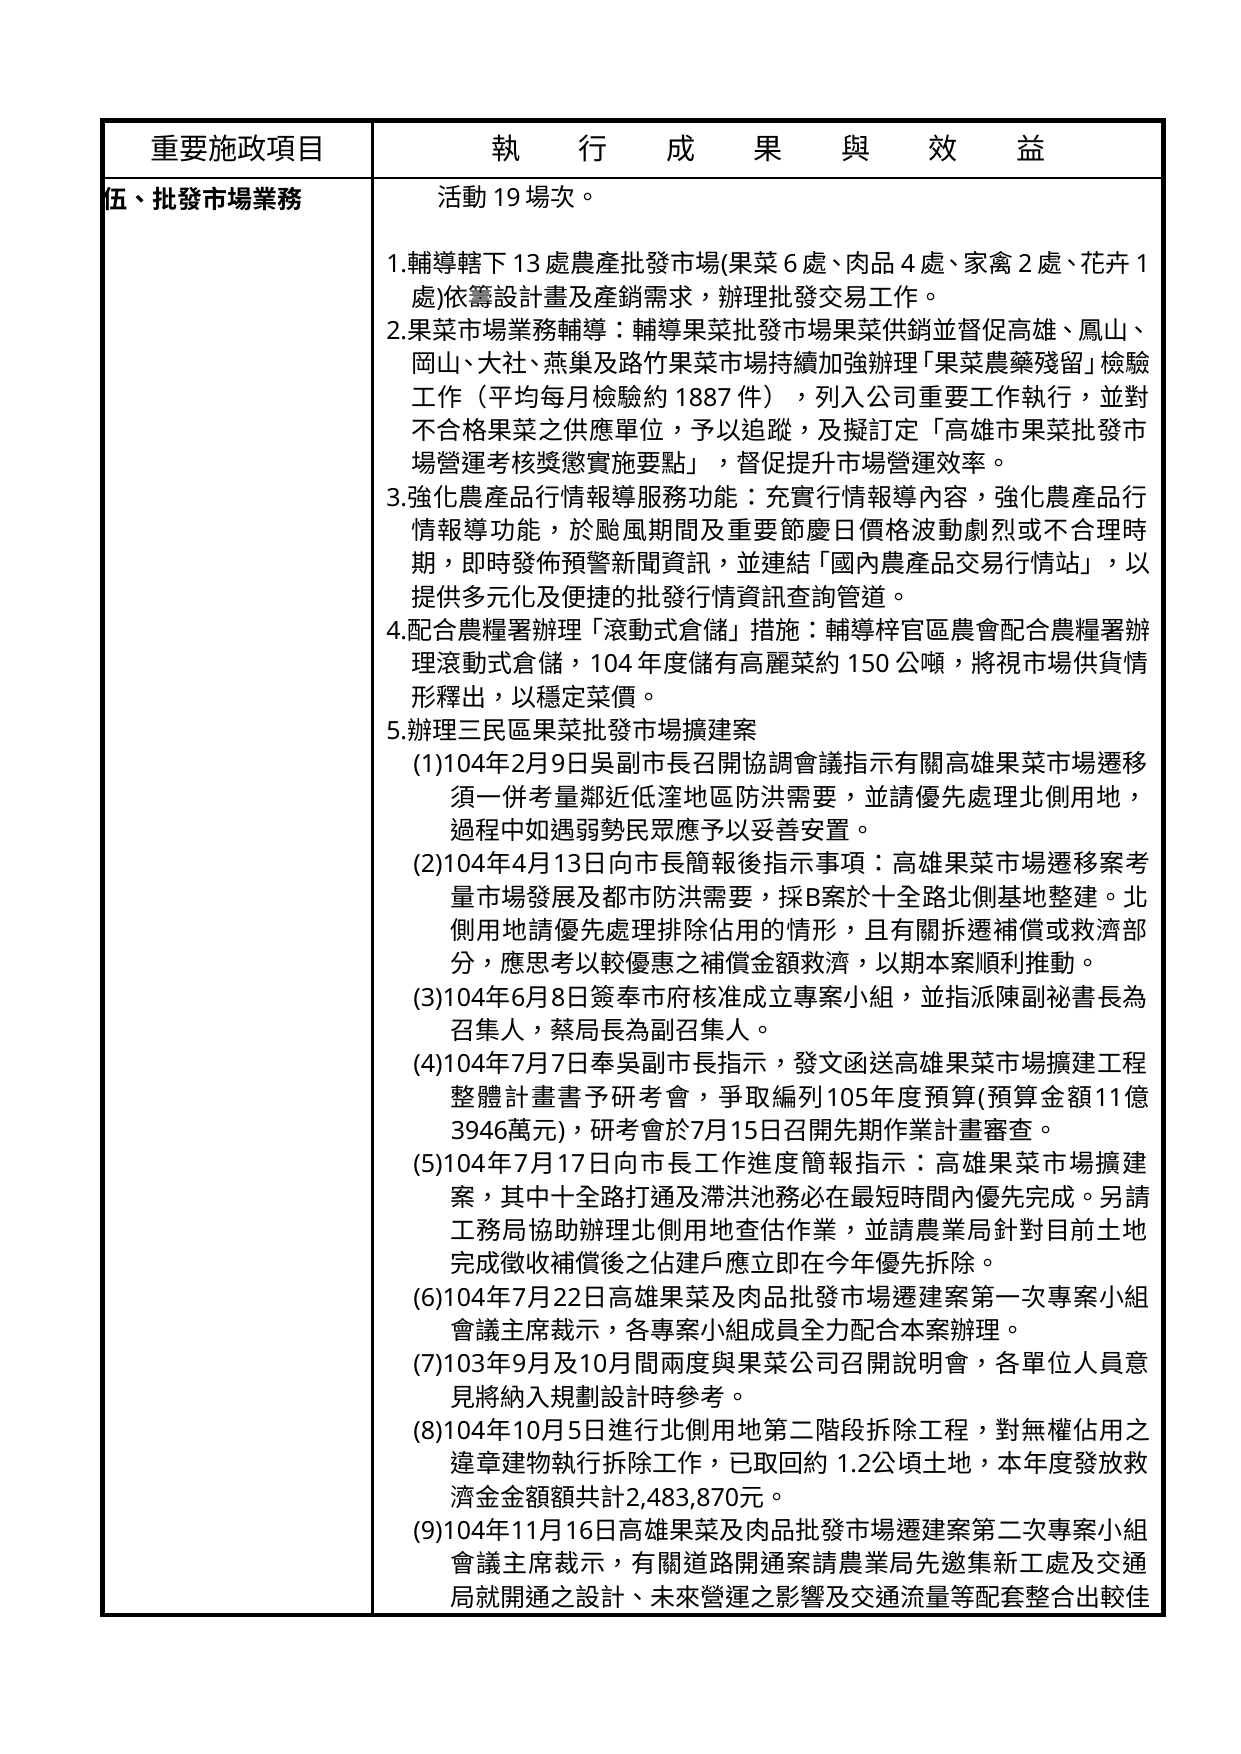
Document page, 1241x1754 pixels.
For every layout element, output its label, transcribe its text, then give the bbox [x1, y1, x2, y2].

table_cell 壹、農產行銷輔導 一、農產運銷 (一)輔導農民團體建立國產水果品牌，實施農產品共同運銷措施，提升運銷效率及市場競爭力。 (二)水果花卉產銷失衡調節業務 (三)農產加工研發建立品牌 (四)建立品牌辦理農產品評鑑 二、開拓農產品行銷通路 貳、農務管理科 一、農業生產管理 二、農地利用管理 參、植物防疫及生態保育 一、植物防疫業務 （一）建構農作物防疫網 (二)推動安全農產品驗證標章 (三)推動健康安全農業 二、生態保育業務 (一)生態維護與管理 (二)辦理珍貴樹木保護 (三)保育類野生動物保育業務 (四)獎勵輔導造林 (五)深水苗圃業務 肆、畜牧行政 一、畜牧場登記與管理 二、養豬頭數調查及畜禽動態調查業務 三、飼料管理與市售畜禽產品標章查核 四、家畜家禽屠宰場輔導與管理 五、辦理家禽生產與輔導 六、辦理養豬生產與輔導 七、辦理養牛生產與輔導 八、辦理養羊、鹿生產與輔導 九、畜牧場污染防治 十、畜產品推廣與輔導 伍、批發市場業務 陸、農村建設與發展 一、推動農村再生，再造富麗農村 二、休閒農業推展 三、農路養護暨改善 柒、農民組織與福利 一、農民組織輔導 (一)健全農會，並強化農會功能 (二)辦理合作事業輔導，強化農業性合作社場功能 (三)積極輔導農業性產銷班運作 二、農民福利及推廣業務 三、提升農業軟實力 四、農業吉祥物高通通行銷推廣 五、辦理玉荷包啤酒節活動 捌、動物防疫及保護 一、動物疾病檢驗 (一)辦理動物（家畜、家禽與水產動物）疾病之檢驗、鑑定及防疫輔導 二、獸醫行政管理 (一)維護動物用藥品安全及保障合法業者權益 (二)畜產品藥物殘留檢測監控 (三)獸醫師管理 三、動物防疫 (一)偶蹄類動物疫病防治工作 (二)結核病及布氏桿菌病清除工作 (三)建立動物疾病預警機制，持續進行採樣及血清抗體檢測監控 (四)狂犬病防治工作 (五)辦理防疫宣導講習 四、動物保護 (一)動物保護宣導教育活動 (二)動物保護稽查及民眾案件之處理 (三)推動犬貓絕育工作 (四)加強寵物源頭管理 五、動物收容管理 (一)流浪犬(貓)捕捉與處理 (二)流浪犬(貓)認領養 (三)其他 [105, 179, 371, 1613]
table_header 重要施政項目 [105, 123, 371, 177]
table_cell 1.輔導轄內農民團體（農會、合作社場）辦理蔬菜、水果共同運銷，供應國內果菜批發市場，提升市場佔有率，推動水果共選共計增加運銷效率，使其達運銷經濟規模降低運銷成本。本市各農民團體104年水果共同運銷供應量40,888公噸，蔬菜共同運銷供應量19,709公噸。 2.協助農民團體辦理蔬果共同運銷，除辦理產銷講習及觀摩外，另補助農民團體購置分級包裝設備，以提高本市農產品共同運銷品質，提高市場拍賣價格，增加農民收益。農業局積極爭取中央補助轄內農民團體運銷集貨、運輸冷藏、加工相關設備，以改善運銷機能強化運銷效率，共向農糧署爭取補助6,060千元。 3.輔導燕巢農會-蜜棗、阿蓮農會－高雄11號珍蜜蜜棗、大社農會-台灣蜜棗、美濃農會-美濃紅豆4入禮盒、內門農會-羅漢門花釀龍眼蜂蜜等5間農會優質農產品，獲選2015年台灣農漁會百大精品殊榮。 1.輔導甲仙地區農會與六龜區農會辦理「竿採青梅廠農合作」計畫，104年青梅產期間六龜區農會以保證價格每公斤10元收購青梅共 200公噸，甲仙地區農會配和廠方分級模式以每公斤15元收購19公噸供貨給加工廠，農會辦理廠農合作能有效維持青梅價格，穩定青梅產銷，降低販運商剝削，維護農民收益。 2.為了穩定破布子產銷、提升本市破布子競爭力，透過內門區農會輔導農民改變舊有供貨形式，由產地農民將破布子進行清洗、剝除後之粒裝方式交貨，獎勵參與農民每台斤2元。預計獎勵收購粒裝破布子約200,000台斤(約120,000公斤)，執行期間為公告日起至104年7月20日止，本計畫共獎勵15,488台斤(約9,293公斤)。 3.為獎勵火鶴花外銷，訂定「拓展高雄市火鶴花國外市場輸銷要點」，於104年5月起至11月期間，高雄市自營耕作生產火鶴切花外銷至日本以外之海外市場者，補助火鶴花每支新台幣2元 (1元補助農民包裝集運費，1元協助貿易商國外促銷費用)。 輔導內門區農會辦理「104年度新產品開發計畫」，開發出國內第一支軟管式包裝龍眼蜂蜜，因新產品包裝輕巧，有助於推廣民眾更廣泛的將蜂蜜應用在日常生活中；內門區農會並向在地蜂農收購本市農眼蜂蜜約2,000公斤作為新產品開發使用。 辦理「104年高雄市國產龍眼蜂蜜評鑑」，經召開籌備會議、受理報名、採樣封簽、送檢初評、複評等作業，依蜂蜜國家標準(CNS)及評鑑小組嚴格檢驗，計有岡山、阿蓮、田寮、橋頭、大樹、內門6區養蜂產銷班班員共30人獲獎，特等獎8名，頭等獎22名，成績斐然！104年度獲獎評鑑蜜共17,736瓶(特等獎5,148瓶，頭等獎12,588瓶)，經由通過HACCP及ISO22000國際雙認證之阿蓮區農會食品工廠，進行監督分裝後上市，以高雄市評鑑蜜品牌搭配大崗山龍眼蜂蜜文化節活動行銷。 1.協助那瑪夏區公所辦理104年度」那瑪夏尋蜜暨水蜜桃千人路跑活動」，於5月2-3日假那瑪夏國中操場舉行並提供最甜、最爽口的在地優質水蜜桃供大家品嘗，以建立「南台灣水蜜桃之王」的品牌意象。 2.輔導岡山區農會辦理「104年度高雄市大崗山龍眼蜂蜜文化節」活動，原訂於8月1、2、7、8日連續兩週六、日舉辦蜂蜜推廣活動，因應蘇迪勒颱風來攪局而延期，8月7、8日活動延至8月15、16日舉辦，風雨後的陽光吸引很多大朋友帶小朋友出來活動，還有北部民眾特地包車南下全家族總動員一起來共襄盛舉，現場人潮眾多，四天活動吸引將近65,000人次造訪，整體活動產生之效益超過千萬元。 3.聯合本府原住民事務委員會辦理104年度愛玉促銷活動，於10月31日假本市高雄物產館蓮潭旗艦店舉辦，現場除了舉辦「千人洗愛玉活動」，並有農特產品展售，吸引人潮駐足品嚐採買原民區的各式農特產品及手工藝品。 4.都會區農特產品行銷工作 設置高雄物產館蓮潭旗艦店、高雄物產館高雄郵局店及高雄物產館台中店，並以高雄物產館蓮潭旗艦店為營運中心、高雄物產館高雄郵局店為配送中心，高雄物產館台中店為外縣市指標通路據點，未來評估台北市、新北市拓展銷售據點之可能性。讓本市農漁產品朝向精緻化、專業化、品牌化行銷模式經營，並運用蓮池潭觀光景點之優勢，打造大高雄優良農產之行銷據點。104年全年度於高雄物產館辦理一系列媒體宣傳行銷活動，加強消費者對物產館印象與對農產品的認同，截至104年12月為止高雄物產館蓮潭旗艦店、高雄物產館高雄郵局店及高雄物產館台中店總體營業額約8,000萬元。 104年度高雄物產館各館營業額如下： 5.高雄物產館網路商城及蓮池潭高雄物產館虛實整合服務平台 (1)蓮潭館、郵局、高鐵高雄物產館虛實整合服務平台建置，包含農產品展售服務、智慧型餐飲管理服務、廚藝及DIY教室管理服務、員工資料管理、會員資料管理及會員卡製作。 (2)網路商城網頁平台設計 規劃、維護及管理。 6.推廣高雄在地食材，結合學校及消費者辦理食育計畫 (1)農業局推動在地食材計畫已邁入第5年，104年辦理校園劇團展演5場次，請專業劇團撰寫規畫與「高雄在地食材、安全農產」為主題之劇本，利用活潑生動的表演方式讓小朋友對在地食材印象深刻，並了解安全農產的標章及意義。在今年度完成「高雄在地食材資訊網」，網站內容主要為提供本市安全食材資訊，包含產銷履歷的農糧畜產品、有機農產品等，也會將各區主要生產品項以地圖方式呈現，並介紹標章意義以及檢驗流程讓學校營養師、教職員以及學童可以查詢高雄優值在地食材資訊。 (2)農業局至100年開始招募本市餐廳業者加入綠色友善餐廳行列，截至今年12月底共有43間餐廳通過綠色友善餐廳評鑑。為能行銷綠色友善餐廳品牌，讓更多業者及民眾認識綠色友善餐廳，在全國運動會開幕活動及高雄國際食品展設置宣導攤位，更積極參加「2015台北國際旅展」，期能讓市民更加瞭解綠色友善餐廳意函，進而支持；另本府農業局以「呷在地最安心-高雄市綠色友善餐廳」主題，參加「第七屆台灣健康城市暨高齡友善城市獎項評選」榮獲健康永續獎項，足證本項業務對於建構讓市民身心靈健康的環境有卓越貢獻。 (3)農業局亦針對餐飲業者做教育訓練，瞭解使用安全、有機農產品的好處，增加使用意願。104年度於國立高雄餐旅大學舉辦3場教育訓練，分別以在地食材示範料理及邀請yaya綠廚房女老闆張小姐分享經營餐廳的經驗，還有請蘇國垚總經理講授如何維持外場服務的熱情，期能讓餐飲從業人員提高使用在地安全食材意願以及對於這樣的農產品有更深的瞭解。 7.推動健康有機農業 (1)有機農糧產品及加工品檢查及檢驗： 為保障有機農糧（加工）產品消費者權益，維護有機農糧（加工）產品之可信賴度，經年辦理轄內有機農糧（加工）產品市售或田間檢查，104年共抽檢531件有機農糧（加工）產品，涵括農藥殘留檢驗、食品添加物檢驗及產品標示檢查。 (2)為達到推廣本市有機農業及教導民眾正確有機知識，自104年9月起每雙週末配合微風市集辦理有機農業宣導活動18場次及6場次滿額贈有機農產品促銷活動；於104年11月起結合安心家、消保等農夫市集辦理滿額贈有機農產品促銷活動6場次；配合2場國小校慶辦理有機農業趣味遊戲，共計32場次。 (3)創設「健康有機，最佳時機」facebook粉絲專頁，自6月16日至10月11日辦理滿額抽獎活動，鼓勵消費者購買有機農特產品，吸引更多消費者認同有機農業的價值。 (4)104年10月9-11日赴台北世貿一館參加2015亞洲(台灣)有機樂活產業展，整合轄內甲仙地區農會、美濃區果樹產銷班第22班、澄舍茶園、燕安有機農場、永齡杉林有機農業園區、綠冠有機農業有限公司等5家農民團體、農企業參加。 8.農產品進軍國際，拓展外銷通路 （1）農產品海外行銷： 104年度果品外銷統計：1-12月外銷數量統計合計為4,305公噸，以番石榴(1,420公噸)為最大宗，其餘為香蕉 (1,342公噸)、荔枝(130公噸)、鳳梨(415公噸)、金煌芒果(490公噸)、棗果(154公噸)、蓮霧(147公噸)、木瓜(90公噸)、紅龍果(49公噸)及其它(68公噸)，主要外銷至日本、大陸、香港、新加坡、加拿大、中東等地區。 104年度花卉外銷統計：1-12月外銷花卉量共計3,265,200枝火鶴花，主要外銷國為日本、大陸及香港。 於2月赴中東杜拜及巴林舉行高雄農產品拓銷，首度遠征中東 市場，邀集中東當地買主與媒體朋友，一起到活動會場品嚐來自台灣高雄的頂級水果。於首都麥納瑪之高檔阿拉伯超市Al Jazira舉行試吃行銷，讓每位來超市採買的消費者，吃到來自高雄的蜜棗、橙蜜香番茄、芭樂以及蜜棗乾，高雄水果的美味多汁讓品嚐的中東民眾讚不絕口，個個豎起大拇指說讚，超市管理階層馬上下訂，於3月7日正式鋪貨巴林Al Jazira超市，高雄蜜棗及澄蜜香番茄上架人氣、買氣嚇嚇叫，不到三天時間搶購一空，來自高雄首選超人氣蜜棗回購詢問度破錶，超市馬上追加訂購。除了成功舖貨於巴林超市外，杜拜市場也有不錯的成效，持續經由船運將高雄番石榴以貨櫃方式進入杜拜果菜批發市場，下單數量穩定成長。本次拓銷活動將高雄首選農產品打入頂級物流市場，深受當地喜愛,成功建立起雙邊貿易平台。 6月4日至6月13日赴加拿大辦理農產品拓銷活動，持續於去年合作超市Fresh Street Market及IGA Market辦理農產品試吃品嚐，拓銷品項有番石榴、金煌芒果、金鑽鳳梨、玉荷包荔枝及紅龍果，其中金鑽鳳梨和玉荷包荔枝都是首次空運至加拿大。除了超市拓銷活動外，這次也特別在溫哥華市中心的Robson Square策展，展覽高雄農業精靈高通通，並邀請原住民祖韻文化樂舞團於現場表演，展現來自台灣原民部落的聲音，結合農產品、高通通和原民文化的策展活動成功行銷高雄，也讓加國民眾認識高雄農特產品及多元文化，此外亦成功媒合溫哥華當地店家使用高雄水果製作甜點、飲料，讓高雄水果融入當地甜點，呈現不同風貌。 （2）國際食品展業務 2015年東京國際食品展：於於3月3-6日前往日本東京幕張參加東京國際食品展，共承租6個攤位，率領保證責任高雄市家緣農產品生產合作社(桑葚製品)、保證責任高雄市芳境果菜運銷合作社、一鳴生技農園(神秘果製品)、文誠蜂蜜有限公司(蜂蜜製品)、呷百二自然洋菓子有限公司(伴手禮)、福記冷凍食品(股)公司(鐵蛋、滷味)等6家廠商，洽談買家約197家，現場訂單約新台幣3,000萬元，後續訂單約8,000萬元。 2015年上海國際食品展：自2011年起共4年參加「上海秋季國際食品展」逐年累積中國大陸各地貿易商、經銷商等對本市「高雄首選」精品品牌形象的認同。惟囿於前開食品展辦理時間為每年11月上旬，觀展之專業買主僅限於農曆年節或當年度的採購，鑑於中國大陸華北地區因氣候及風土條件條件異於高雄市，高雄市生產之熱帶水果及其加工品需求量大，前景具優勢，爰此，為有效擴大參展效益，2015年首次報名參加「第16屆中國國際食品飲料展（SIAL China 2015）」，期以開拓中國大陸潛在市場。於5月5-9日前往上海浦東新國際博覽中心參展，共承租8個攤位，率領本市呷百二自然洋菓子有限公司 (鳳梨酥、太陽餅、牛軋糖)、桑椹、鳳梨、荔枝農產品加工品(桑椹、鳳梨、荔枝農產品加工品)、一鳴生技農園(神秘果系列商品)、高雄市那瑪夏區茶產銷班第1班(茶業)、陳稼莊自然農業有限公司(果汁、果醬、果醋、果茶)、寶島第一味食品有限公司(酒釀玉荷包香腸)及保證責任高雄市大樹區蜂產品運銷合作社(蜂蜜及相關產品)等7家農企業團體設立高雄物產館整合行銷，現場銷售金額累積超過1,635萬元，後續媒合訂單預估可高達4,300萬元，為高雄農特產品增加通路與商機。 2015台北國際食品展覽會：為開拓農特產品行銷通路，向 外貿協會承租20個攤位，於6月24-27日假南港展覽館舉辦，農業局率本市農民團體及在地友善企業等計16家參展，共同行銷推廣本市農特產，參展產品除本市代表性水果有鳳梨、珍珠芭樂、木瓜、火龍果等，還有其他相關農特產加工品，如美濃147米、甲仙梅製品、永安花生、大崗山龍眼蜂蜜、大寮紅豆系列產品、內門龍鳳酥、田寮鹹豬肉等，產品內容相當豐富。參展產品頗受廠商與買家歡迎，洽談買家人數1153人，現場洽談金額約新台幣4,614萬元，後續訂單約1億419萬元。 2015年高雄國際食品展：於11月5-8日假高雄展覽館舉行，農業局承租20攤位，邀集本市19家農民團體及友善企業，共同行銷本市農特產及加工品，參展產品除本市代表性水果鳳梨、木瓜、火龍果等鮮果外，另有相關農特產加工品，如美濃147米、甲仙梅製品、大崗山龍眼蜂蜜、大寮紅豆系列產品、內門龍鳳酥、田寮鹹豬肉、玉荷包啤酒、那瑪夏區青山茶葉及咖啡飲品等，參展項目豐富多元，吸引洽商買家共計1,075人，現場訂單約新台幣1,422萬元，後續訂單約3,302萬元。 1.調整耕作制度活化農地計畫 為配合農糧署活化休耕農地利用，除加強輔導農民契作具進口替代之穀類及雜糧等作物，並規劃適合本市具競爭力的短期農作物地區性特產計48項。本市104年休耕面積較去年減少820.59公頃。 2.辦理活化農地推動景觀作物專區計畫 配合農曆春節於美濃區、杉林區、六龜區規劃冬裡作花海65公頃，另規劃橋頭區2期作景觀作物專區14公頃，有效帶動觀光人潮、增加地方休閒產業及農產品行銷收益。 3.有機農糧產品田間抽檢業務 104年度共完成田間抽檢33件，全數檢驗合格，有效落實有機農業生產源頭管理。 4.農作物污染監測管制及損害查處業務 104年度共辦理農作物抽檢計31件，維護農產品生產安全與消費者食安權益。 5.辦理鳳梨加工契作獎勵計畫 協助農民開拓新型態契作行銷方式，積極與本市在地知名食品商洽談契作事宜，104年底契作達322公噸，有效穩定農民收益。 (1)辦理甲仙一日農夫活動共4梯次，將契作的芋田納入農遊體驗，讓參與民眾親自下田採收芋頭，真實體驗農村生活。 (2)擴大辦理區域至甲仙區大田、和安、寶隆及關山4里，擴增契作面積達5公頃。 6.輔導美濃區農會辦理美濃2015白玉蘿蔔季計畫 104年11月初至12月初辦理白玉蘿蔔產業文化採蘿蔔體驗活動，舉辦至今已為第10屆，活動辦理面積達2.5公頃，吸引近萬名民眾參加，不僅將白玉蘿蔔打造為美濃當地的特產，透過股東會認股方式，拔出3億元產值，也活絡旗美地區的觀光產業。。 7.配合杉林區瓜瓜節辦理瓜田禮下輕旅行農事體驗計畫 輔導杉林區農會辦理一日農夫農事體驗計畫，共辦理3場次，以瓜瓜節為活動主軸，結合永齡有機農場、真福山等知名地景，帶動在地農村休閒觀光產業，提升農業整體產值。 8.舉辦104年「金鑽鳳梨、玉荷包荔枝品質及果園評鑑」競賽 為建立農民友善栽培管理的觀念，由各區農會推薦參賽，金鑽鳳梨40組及玉荷包荔枝50組共計90組報名參加，藉競賽方式將高雄市優質金鑽鳳梨、玉荷包荔枝推廣給消費者，以創造市場品牌口碑，穩定農民收益，並讓消費者能更加「健康、安全、安心」，達到消費者、生產者及環境永續三贏的目標。 9.輔導大寮區農會參加104年全國名米產地冠軍賽 104年全國名米產地冠軍賽首度結合品種與產地的概念，在經過激烈的鄉鎮級初賽、全國決賽，最後大寮區農會由全國14縣市、50個鄉鎮、66個隊伍中脫穎而出，以「高雄147號」品種榮獲挑戰組冠軍，締下二連霸的好成績，再度為高雄生產的優質米掛上金招牌。 10.辦理美濃橙蜜香番茄行銷推廣計畫 (1)透過評鑑競賽建立橙蜜香番茄品質分類及標準，鼓勵農友用心種植，增進消費者信心，擴大橙蜜香番茄知名度，塑造在地番茄品牌。 (2)橙蜜香多元行銷計畫結合美濃農村冬季裡作農產多樣性，搭配景觀作物花海，以帶動地方農產業觀光人潮。 11.輔導成立中崎有機農業專區及永齡杉林有機農業園區 為加速本市有機農業發展，輔導成立有機農業專區，於橋頭設置「中崎有機農業專區」面積31.65公頃、美濃及杉林設置「有機示範專區」面積25.84公頃，並輔導成立「永齡杉林有機農業園區」面積54.63公頃，合計112.12公頃，藉由有機作物栽培，生產高品質、安全之蔬果，建立安全農業城市。 12.農業天然災害查報及救助業務 (1)104年8月蘇迪勒颱風農業天然災害現金救助，全市共計核定9,597戶，救助4,162公頃，救助金額283,307,087元。 (2)104年9月杜鵑颱風農業天然災害現金救助，全市共計核定2戶，救助3.7公頃，救助金額277,501元。 13.農情調查計畫 (1)104年農情業務，全年1、5、9月共三期作共調查4,360項次農作物之種植面積；並於1、4、7、9、12月調查各項農作物產量。 (2)104年每月辦理農作物生產預測，完成香蕉等359項次農作物產量預測。 (3)104年獲得農委會評鑑「103年直轄市及各縣市農情報告工作成績第一名」。 1.104年度辦理農業用地作農業設施容許使用之審查及核定計211件。 2.104年度辦理農地變更使用之審查及核定，共計辦理112件。 3.104年度申請農地興建農舍資格審查，共計辦理116件。 4.104年度辦理農業用地免徵遺產稅或贈與稅需5年列管維持農用查核共計100件。 5.104年度辦理農地非農業使用查處：159件。 6.104年度辦理農業用地作農業使用證明之審查及核定，共計辦理2,970筆。 1.農作物病蟲害防疫與監測工作: (1)辦理全市水稻病蟲害及水稻稻種消毒防治工作。包括稻熱病、白葉枯病、飛蝨類、福壽螺…等病蟲害防治，104年度合計執行1,200公頃。 (2)辦理全市重要果樹及蔬菜類作物有害生物整合性防疫與監測工作。包括印度棗、蓮霧、荔枝、芒果、番石榴、香蕉、葉菜類、瓜果類等病蟲害防治工作，104年度執行計1,427公頃，並辦理果實蠅共同防治工作，於重點果樹栽培區實施，全年共發放22,100瓶誘殺劑提供防治藥劑供農民使用，並於公共地懸掛藥劑辦理區域性防治，辦理面積計5,820公頃。 (3)平腹小蜂防治荔枝椿象：荔枝椿象為外來新興害蟲，由於荔枝椿象危害荔枝及龍眼產量及品質甚鉅，嚴重時可能造成絕收。因此104年度委託國立屏東科技大學飼養荔枝椿象之天敵－平腹小蜂，並釋放1萬2千隻平腹小蜂在本市龍眼產區之荔枝椿象分布熱點，同時進行荔枝椿象的分布與族群密度監測及調查，評估平腹小蜂的防治成效。 2.推動花胡瓜技術服務團工作:本案由國立嘉義大學承攬，由嘉義大學植物醫學系郭章信副教授主持，結合行政院農業委員會農業試驗所、國立屏東科技大學等農業專家，團隊成員包含植物病蟲害、土壤肥料及評估產銷效益等專家共同組成。技術服務團給予農民專業技術指導，以加強田間栽培管理技術，大幅減少農藥使用量，除降低生產成本外，同時提供消費者安全健康之農產品。 3.辦理野鼠防除工作，104年使用17,638公斤老鼠藥，防除面積31,638公頃(農地28,468公頃、公共地3,170公頃)。 1.吉園圃安全蔬果標章輔導與推動:輔導本市193個產銷班，面積2,302公頃，申請取得吉園圃安全蔬果標章。 2.產銷履歷驗證標章輔導與推動:執行面積985公頃，農戶數766戶。主要農作物為玉荷包、紅豆、木瓜、鳳梨…等。 1.辦理農藥管理與品質管制工作:輔導本市農藥販賣業者380家，持續辦理販賣業者管理、登記證及教育，已抽驗市售農藥103件，並查驗其成分及品質，針對偽劣農藥進行取締查核工作，以維護消費者權益及健康。 2.安全蔬果田間農藥抽檢及管制工作:全年辦理一般蔬菜、水果農藥殘留抽測及管制工作抽樣796件，並協助辦理農民安全用藥教育達54場次3,775人，不合格者辦理追蹤教育及產品管制。 1.生物多樣性永續利用及推廣工作: （1）「茂林區紫蝶谷生物多樣性保育計畫」：僱用當地居民進行紫斑蝶棲地環境清潔整理及巡護，辦理「2015-2016雙年賞蝶活動」計25,000人次參加，宣導20場次/10,000人次參與，生態導覽解說員培訓課程30人，棲息地紫蝶數量約50,000~80,000隻。 （2）「黑面琵鷺與鳳山丘陵過境猛禽調查及斑馬鳩等外來鳥調查暨移除計畫」： ①黑面琵鷺調查：茄萣濕地及永安濕地黑面琵鷺數量調查結果，以1-2月數量最多，約260隻。 ②鳳山丘陵猛禽調查：記錄13種猛禽，總數量為2,553隻次，以赤腹鷹最多，灰面鵟鷹次之。 ③斑馬鳩移除：計移除斑馬鳩23隻，衛武營園區裡的族群量有下降的跡象。 草鴞校園宣導活動：完成15場校園推廣，參與師生人數合計1,330人。 （3）「外來種兩棲類移除及調查計畫」：大樹區舊鐵橋人工濕地等地兩棲類調查，計記錄5科12種，以亞洲錦蛙最多，並無發現斑腿樹蛙。移除亞洲錦蛙40隻。辦理研習活動4場共計120人次參加。 （4）「高雄都會區外來綠鬣蜥(Iguana iguana)族群現況調查與經營管理策略計畫」：進行鳥松區、仁武、大寮、鳳山等地移除，計320隻，與本府自行捕獲綠鬣蜥34隻，共計354隻。 （5）生物多樣性保育教育宣導及研習：計宣導3場，研習6場，計2,790人次。 2.小花蔓澤蘭防治計畫： （1）「外來種入侵植物防治-大社觀音山小花蔓澤蘭防治計畫」：移除觀音山小花蔓澤蘭面積4公頃，辦理教育研習1場，參與人數約60人。 （2）「外來種入侵植物防治-林園區小花蔓澤蘭移除計畫」：移除林園區清水巖駱駝山小花蔓澤蘭面積6公頃，760公斤；汕尾、潭頭、王公、林園、港埔等國小，師生80班，計2,400人；另辦理講座1場:林園圖書館生態營，演講小花蔓澤蘭認識與防治，演講小花蔓澤蘭認識與防治。 （3）「外來種入侵植物防治-小崗山小花蔓澤蘭移除計畫」：移除小崗山小花蔓澤蘭面積4公頃，550公斤。 （4）「外來種入侵植物防治-旗山區中寮山小花蔓澤蘭移除暨宣導活動」：於104年10月17日假旗山中洲社區活動中心辦理講習活動1場，移除旗山區小花蔓澤蘭面積3公頃。 （5）「外來種入侵植物防治-大樹區統嶺社區小花蔓澤蘭移除計畫」：移除大樹區小花蔓澤蘭面積2公頃及辦理移除工作勤前講習1場，共計25人參加。 （6）「外來種入侵植物防治-烏山頂泥火山小花蔓澤蘭移除計畫」：移除烏山頂泥火山內小花蔓澤蘭面積4公頃及辦理移除工作勤前講習1場，共計45人參加。 （7）委託中寮社區發展協會執行中寮社區小花蔓澤蘭清除工作：共計移除小花蔓澤蘭面積約2公頃。 2.高雄市國家重要濕地保育計畫 (1)執行楠梓仙溪野生動物保護區溪流生態監測調查計畫。 (2)為保護楠梓仙溪野生動物保護區河川生態資源，為杜絕楠梓仙溪非法電毒魚，委託那瑪夏區公所遴選優秀的巡溪人員負責該村段溪流的保育工加強巡邏及取締楠梓仙溪的非法垂釣行為，104年僱工巡護196人次。 3.自然保留區之經營、維護、管理： (1)辦理烏山頂泥火山保留區地景自然保留區保育工作管理計畫，僱工2名執行下列事項，於保留區入口處受理未事先申請入園民眾之申請，104年度進入保留區人數約78,400人；現場發放解說摺頁，加強保育宣導；即時勸導入園民眾之違規行為；每週進行乙次保留區域之清潔工作。 (2)104年與燕巢區援剿人文協會合作執行「烏山頂泥火山地景自然保留區假日駐點解說服務及解說員訓練計畫」，辦理期間每週六、日及國定假日進行導覽解說，於現場免費為進入烏山頂泥火山參訪民眾教育解說及巡護工作。104年辦理「紮根解說員培訓課程訓練營」1場，解說員初階培訓計36小時，解說員進階培訓計24小時。 (3)與國立高雄師範大學合作辦理烏山頂泥火山自然保留區地形變遷調查計畫。 (4)委託國立中山大學辦理「烏山頂泥火山地景自然保留區生物資源調查計畫」。 1.依「高雄市珍貴樹木保護自治條例」列管之樹木計627株(含原高雄市549株、高雄縣78株)，並執行老樹生長環境改善、修剪、病蟲害防治計68株。 2.褐根病防治處理：辦理本市昭明國小、桂林國小、獅甲國中、大洲國中、內門國小、中山國中、寶來國小及楠梓國中褐根病防治1,205平方公尺。 3.辦理1場褐根病技術研習及教育宣導，計50人參加。 4.老樹志工培訓活動1場次，參訓人數約48人次。老樹巡禮活動1場，計80人次。 5.辦理老樹管理研討會1場計105人。 6.完成解說立牌147面、解說標示牌面，計602面。 1.聯合執行小組執行查核取締，移送法辦9件，共11人；保育類野生動物登記飼養查核7家85隻；保育類野生動物產製品本市登記有案象牙1,719支、虎製品104件、犀牛角196,714公克，產製品查核異動27家64支；處理野生動物緊急救傷24種78隻；有效處理臺灣獼猴危害農作物9件，驅趕脫序獼猴案件約74件。 2.捕捉騷擾民宅之行為脫序獼猴9隻，且不定期巡查取締柴山周邊社區餵食獼猴之行為。 3.野生動物繁殖能力查證共計10場。 4.委託本府觀光局壽山動物園野生動物收容中心進行野生動物保育類野生動物急救站營運計劃：共完成棄養無主及法院查緝沒入之野生動物收容照顧共約38種112隻；野生動物急救傷共約40種113隻；完成野生動物野放共約12種34隻。 5.與屏東科技大學合作辦理「高雄都會區滋擾性蛇類的時空分佈特性與處理計畫：處理各消防隊捕獲滋擾性蛇類355隻，包含眼鏡蛇188隻、雨傘節56隻、赤尾青竹絲54隻、黑眉錦蛇39隻、龜殼花16隻及鎖鍊蛇2隻。 6.與台灣黑熊保育協會合作辦理「熊愛台灣-高雄黑熊保育志工培訓與校園巡迴講座」： (1)黑熊保育志工及保育大使培訓課程：課程計16小時，約50人參與。 (2)校園巡迴講座：於58個單位辦理保育講座79場，參加人次7,045人。 推動之造林面積：全民造林計畫297.52公頃；獎勵輔導造林計畫面積53.4公頃；平地造林計畫面積22.38公頃。 1.本苗圃以培撫育造林苗木為主，推廣本市造林業務，1月至12月總計提供機關團體、個人苗木數量約78,577株。 2.104年辦理「2015高雄市植樹生態宣導活動」：3/12結合37個區公所辦理小樹苗贈送活動，總計發放22,200株；3/14與台灣中油股份有限公司合作辦理「植樹造林 綠化家園」活動，於大樹統嶺社區種植2,000株樹苗，面積約1.5公頃；3-4月在本市山區30所小學辦理校園植樹教育巡迴宣導，並發放小樹苗3,000株；5-6月辦理國小巡迴教育宣導計30場次，並發放苗木 3,000株；8/1於甲仙區小林村舊址種植500株樹苗。 為落實「畜牧法」有關畜牧場（含飼養場）登記管理之規定事項，強化畜牧場登記管理制度，104年度辦理項目如下： 1.爭取行政院農業委員會補助經費計250,000元整。 2.輔導牧場完成登記之畜牧場場數為1,158場。 3.辦理畜禽飼養登記，已完成登記之飼養場場數為132場。 4.不定期稽查畜牧場是否有違法飼養之情事、畜牧場變更、畜牧場停業、歇業、復業、獸醫人員聘置情形、斃死畜禽處理方式，以維護畜禽產銷均衡及合法業者權益，截至104年12月31日止共稽查達1,025場次，完成變更登記29場。 1.辦理畜牧農情調查，掌握本市畜禽分布、經營概況、生產結構等變化情形，藉供釐訂生產計畫，調節產銷，促進禽產業發展等有關農業政策及學術研究之參考；分別於1、4、7、10月上旬辦理畜禽飼養戶數及在養頭數調查，另於5月底及11月底辦理養豬頭數調查。 2.依據最新一次調查結果，本市計飼養豬隻29萬2千隻、乳牛6,249頭、肉牛1,021頭、羊隻19,555頭、鹿1,402頭、雞隻540萬隻、鴨隻28萬7千隻、鵝隻1萬8千隻。 1.為維護飼料安全，1月至12月抽驗反芻獸飼料檢驗肉骨粉含量12件、抽驗商用飼料檢驗黃麴毒素30件、抽驗原料玉米檢驗黃麴毒素10件、商用飼料檢驗一般藥物卡巴得等40件、磺胺劑28件、農藥5件、重金屬20件、受體素30件、抽驗魚粉等高蛋白質動物性飼料檢驗三聚氰胺6件。 2.103年1至12月辦理市售CAS、有機及產銷履歷畜禽產品標章檢查54場次，檢查件數608件。 1.為維護國人肉品屠宰衛生，遏止違法屠宰行為，須賡續查核屠宰場良好屠宰衛生作業及執行違法屠宰行為查緝，104年度爭取行政院農業委員會動植物防疫檢疫局經費計280,000元整。 2.本市違法屠宰行為小組複查本市列管地點130場次，並與行政院農業委員會防檢局聯合查獲5場家禽違法屠宰場，處以新台幣18萬元整。另受理民眾檢舉並不定期前往各可疑處所稽查是否有違法屠宰行為並進行查處。 3.輔導協助本市肉品、家禽屠宰場辦理屠宰場變更登記，改善屠宰場衛生設備升級，提升肉品品質。 4.進行家畜禽合法屠宰及肉品屠宰衛生合格標誌宣導。 5.農委會動植物防疫檢疫局104年度函示本府辦理違法屠宰查緝業務人員倍極辛勞，建請有功人員從優獎勵。 1.配合本市養雞協會及家禽品生產合作社會(社)員大會進行相關業務宣導，並請家禽畜牧場落實年度生產目標，依消費需求趨勢調節生產，俾穩定後續禽品之產銷。 2.輔導本市養雞協會協助轄下元瑜畜牧場申請產銷履歷，於104年7月通過驗證，本市產銷履歷驗證土雞場再新增1場；另持續輔導本市家禽品生產合作社協助轄下1場土雞場，3場蛋雞場申請履歷驗證續評，於104年9月通過驗證，有效提升本市家禽產業品質及形象。 3.輔導本市養雞協會及家禽品生產合作社辦理講習會共2場次以提升畜牧場之衛生安全及產品品質。 1.辦理104年度高雄市農業產銷班(畜牧)複評工作，共計評核毛豬產銷班16班、另還有羊產銷班4班及牛產銷班3班。 2.補助本市毛豬產銷班計16班，辦理104年度養豬產業結構調整宣導及召開班會運作業務。 3.輔導農會辦理毛豬共同運銷業務績優，田寮區農會榮獲103年度毛豬共同運銷業務第1名、高雄市農會第3名。 4.輔導農會辦理豬隻死亡及運輸死亡保險等業務，榮獲103年度直轄市及縣市政府理賠業務甲組第1名。 5.輔導協助本市3家產銷履歷養豬場續評及通過驗證，有效提升本市養豬產業品質及形象。 6.輔導本市養豬協會及田寮區農會辦理講習會共5場次，進行強化斃死畜處理、產銷履歷宣導說明、產業面臨的困境及環保問題的因應等相關業務宣導，以提升畜牧場經營管理效率。 1.104年度輔導酪農戶調製青貯料以降低生產成本，補助酪農產銷班調製青貯料所需香腸式青貯袋6條及大型青貯袋80個。 2.執行市售鮮乳產品的標章查核，維護消費者權益，104年度1月至12月共查驗121場次。並配合農委會於104年5月訪查轄內3家乳品工廠。 3.輔導本市酪農戶乳牛乳量穩定提升，並獲選104年度天噸乳牛的殊榮，獲獎乳牛51頭，酪農戶8戶。 4.配合各相關活動辦理國產鮮乳宣導品嚐9場次，強化民眾對國產鮮乳標章形象之認識，提高購買意願，穩定酪農收益。 5.配合農委會執行本市肉牛場耳標發放、牛籍清查及異動調查等管理工作。 1.104年度補助本市乳羊產銷班共同調製青貯料所需塑膠青貯圓筒20個，在夏季共同青貯，以供冬季使用。 2.羊隻產銷班共同運銷持續辦理中，另輔導本市乳羊產銷班參加展售活動推廣在地優質乳品。 3.於3-5月間產茸季節協助本市養鹿協會發布新聞稿宣傳本市優良鹿場，屢獲平面媒體報導，成功提升本市養鹿產業知名度，促進鹿茸產品銷售；並協助其刊播宣傳短片，拓展鹿茸產品通路提升銷售量。 4.輔導本市養鹿協會辦理講習會1場次，讓鹿農了解鹿產品產地證明與生產管理及鹿茸加工產品多元應用相關資訊。另參加104年鹿產茸重量比賽，本市獲頒輔導單位鹿榮獎，獲獎水鹿11頭，養鹿戶7戶。 5.本市養鹿協會辦理104年度「台灣水鹿頭剪比賽」，本局特製發獎狀17紙，以肯定獲獎鹿農的努力及鼓勵養鹿戶提昇生產性能。 1.加強畜牧污染防治，並推動畜牧場源頭減廢，落實節能、節水及減碳，以建立畜牧場新形象及建立永續經營之生態環境。104年度爭取農委會補助經費計5,210,000元整。 2.本市辦理「改善畜牧排放水質及汙染防治計畫」、「推動畜牧場節能減碳計畫」、及「農村社區源頭減類及資源利用」3項計畫補助8場畜牧場購置第二次固液分離機、7場畜牧場紅泥膠皮更新、2場紅泥膠皮更新及污泥濃縮槽設置、2場畜牧場沼氣利用設施、2場養豬場廢水循環再利用設施、6場畜牧場省電燈具更換、12場除臭設施、2場養豬場飲用水節水系統、10場養豬場高壓清洗設備、1場肉豬舍改建及10畜牧場購置除臭生物製劑。另本市與富立業環境工程顧問公司及中山大學環工系周明顯教授合作輔導本市畜牧場改善臭味及廢水處理設施與運作，共56場。 1.建立品牌推動安全及在地特色畜禽品： (1)輔導本市3家產銷履歷豬場建立在地特色品牌，於高雄物產館中正郵局店及蓮潭旗艦店上架銷售，或開設直營門市販售生鮮肉品，提升品牌形象，亦提供市民選購安全豬肉的管道 (2)輔導田寮區農會月之鄉系列豬肉產品參加2015台北及高雄國際食品展；輔導玉荷包香腸產品首度參加2015台北國際食品展及二度參加高雄國際食品展，藉由參與展場行銷提升品牌形象，增加產品曝光度拓展銷售通路。 (3)輔導高雄萬步雞以有機農場特色產品之一的形式宣傳行銷，於週末結合農場有機蔬果及水稻農事體驗進行導覽活動，藉由接觸群眾分享友善大地經營理念，強化對產品認同感拓展客源。並為使雞隻所需之大量有機食材及屠宰完成的產品能保持貯存鮮度，逐步來提高雞隻餵飼有機食材的比例，協助本市水泉社區合作農場設置組合式冷凍庫1間。 (4)輔導本市家禽品生產合作社品牌產品喜哈蛋，於高雄物產館高雄郵局店及蓮潭旗艦店與員工消費合作社上架銷售，提升安全蛋品形象並提供優質禽品選購點。 (5)媒合本市品牌畜禽品與綠色友善餐廳等業者合作，目前媒合供貨7家，使用在地土雞、雞蛋及豬肉安全食材烹調特色料理讓顧客安心，也讓產品增加供貨通路及銷售量。 (6)媒合本市加工業者使用在地品牌享樂雞開發加工調理食品「黃金草享樂雞」，提供消費者多樣化選擇，並由業者搭配年菜料理結合通路預購，讓品牌土雞增加銷售量。 (7)協助本市品牌畜產食材與農村體驗活動社區風味餐料理結合，至12月底共配合大樹、內門、杉林區等社區一日農夫活動辦理推廣品嘗9場次，將品牌鹹豬肉及萬步雞等產品結合社區風味餐料理入菜，並搭配產品DM及特色食譜介紹宣傳，提升產品知名度拓展客源。 2.輔導高雄首選及各優質畜禽品推廣行銷： (1)辦理高雄好畜多-高雄市特色品牌畜產品產業推廣行銷活動大型活動1場次，於7月中假大樹區舊鐵橋濕地公園舉辦，融合產業主題、展示教育、體驗互動、宣導品嚐、產品展銷，本年度並首度現場結合主廚美食料理DIY推廣。 (2)辦理高雄畜產秋冬暖食DIY推廣活動1場次，於12月中假高雄物產館蓮潭旗艦店廣場舉辦，結合畜產料理秀及廚藝教學與畜產品DIY，互動體驗現場歡樂反應佳，促進館內畜禽產品買氣提升。 (3)因應食安訴求規劃高雄首選安心畜產進行整合行銷，輔導田寮區農會成為整合服務窗口，於12月底假台中都會區優質超市辦理高雄首選畜產品行銷活動1場次及試吃推廣活動3場次，並藉畜產品具有搭配年節應景採購之消費特性，推出春節預購及滿額送銷售方案，拓展產品銷售量。 (4)於104年底以報紙廣告宣傳本市輔導通過之產銷履歷禽品，提升民眾對家禽產銷履歷驗證及產品的認識，並拓展產銷履歷禽品之市場。 (5)為推廣在地安全禽品提升民眾對國產雞肉蛋採買食用的信心，輔導本市家禽品生產合作社辦理高雄履歷享樂雞、喜哈蛋特賣推廣活動10場次。 (6)配合農委會推廣產銷履歷禽品，輔導本市在地品牌產銷履歷享樂雞結合高雄物產館及綠色友善餐廳辦理為期3週之行銷推廣活動，藉此讓消費者了解安全優質的在地產銷履歷品牌，拓展消費客群，增進產品後續之銷售。 (7)設計製作本市產銷履歷豬肉推廣食譜筆記本，藉以宣導認識產銷履歷及產品，並提供生鮮豬肉多樣化料理方式，結合實用功能性提高行銷推廣成效。 (8)推廣在地安全豬肉產品，配合各相關活動至12月底共輔導本市養豬協會辦理產銷履歷豬肉產品推廣促銷5場次；輔導田寮區農會辦理月之鄉鹹豬肉及履歷豬肉、玉荷包香腸等推廣展銷及示範製作與DIY活動19場次。 1.輔導轄下13處農產批發市場(果菜6處、肉品4處、家禽2處、花卉1處)依籌設計畫及產銷需求，辦理批發交易工作。 2.果菜市場業務輔導：輔導果菜批發市場果菜供銷並督促高雄、鳳山、岡山、大社、燕巢及路竹果菜市場持續加強辦理「果菜農藥殘留」檢驗工作（平均每月檢驗約1887件），列入公司重要工作執行，並對不合格果菜之供應單位，予以追蹤，及擬訂定「高雄市果菜批發市場營運考核獎懲實施要點」，督促提升市場營運效率。 3.強化農產品行情報導服務功能：充實行情報導內容，強化農產品行情報導功能，於颱風期間及重要節慶日價格波動劇烈或不合理時期，即時發佈預警新聞資訊，並連結「國內農產品交易行情站」，以提供多元化及便捷的批發行情資訊查詢管道。 4.配合農糧署辦理「滾動式倉儲」措施：輔導梓官區農會配合農糧署辦理滾動式倉儲，104年度儲有高麗菜約150公噸，將視市場供貨情形釋出，以穩定菜價。 5.辦理三民區果菜批發市場擴建案 (1)104年2月9日吳副市長召開協調會議指示有關高雄果菜市場遷移須一併考量鄰近低漥地區防洪需要，並請優先處理北側用地，過程中如遇弱勢民眾應予以妥善安置。 (2)104年4月13日向市長簡報後指示事項：高雄果菜市場遷移案考量市場發展及都市防洪需要，採B案於十全路北側基地整建。北側用地請優先處理排除佔用的情形，且有關拆遷補償或救濟部分，應思考以較優惠之補償金額救濟，以期本案順利推動。 (3)104年6月8日簽奉市府核准成立專案小組，並指派陳副祕書長為召集人，蔡局長為副召集人。 (4)104年7月7日奉吳副市長指示，發文函送高雄果菜市場擴建工程整體計畫書予研考會，爭取編列105年度預算(預算金額11億3946萬元)，研考會於7月15日召開先期作業計畫審查。 (5)104年7月17日向市長工作進度簡報指示：高雄果菜市場擴建案，其中十全路打通及滯洪池務必在最短時間內優先完成。另請工務局協助辦理北側用地查估作業，並請農業局針對目前土地完成徵收補償後之佔建戶應立即在今年優先拆除。 (6)104年7月22日高雄果菜及肉品批發市場遷建案第一次專案小組會議主席裁示，各專案小組成員全力配合本案辦理。 (7)103年9月及10月間兩度與果菜公司召開說明會，各單位人員意見將納入規劃設計時參考。 (8)104年10月5日進行北側用地第二階段拆除工程，對無權佔用之違章建物執行拆除工作，已取回約 1.2公頃土地，本年度發放救濟金金額額共計2,483,870元。 (9)104年11月16日高雄果菜及肉品批發市場遷建案第二次專案小組會議主席裁示，有關道路開通案請農業局先邀集新工處及交通局就開通之設計、未來營運之影響及交通流量等配套整合出較佳方案後再提專案小組確認。 (10)104年12月開始進行北側用地第三階段住戶及建物清查作業。 (11)高雄果菜市場北側用地救濟金發放標準於104年10月30簽陳市府核裁中。 6.辦理三民區肉品批發市場遷建案 (1)經171次市政會議主席裁示，請農業局儘速針對肉品及果菜批發市場分別辦理之方向簽報市府核定。 (2)103年8月第184次市政會議主席裁示:雖「三民區果菜及肉品批發市場遷建案」執行卻有其困難度及複雜性，惟請農業局發揮專業與談判技巧，積極與高雄地區農會就肉品市場遷建案之方向及相關困難點充分溝通協調，並於103年11月底前提出專案報告供決策參考。 (3)104年4月13日召開三民區果菜及肉品批發市場遷建規畫報告案會議討論，會議結論：「高雄肉品市場遷移請農業局再與地區農會協調，若於今年6月底前仍無法確認投資案，考量都市發展及市府政策執行之必要性，請農業局採丙案-整併方式辦理，並請注意公司員工安置及市場業者相關權益之維護。」。 (4)依104年7月17日三民區果菜及肉品批發市場遷建規劃進度報告案簡報會議紀錄會議結論：「高雄肉品市場遷建案，其遷建並由農會獨資經營之政策已明訂，本府將不再投資經營，考量市場建物安全、都市發展及市府政策執行之必要性，若高雄地區農會仍無法確認獨資遷建，本案採整併方式辦理，並應注意公司員工安置及市場業者相關權益之維護。」 7.辦理高雄市都會區農特產品展售行銷推廣活動 「104年度高雄市都會區農特產品展售行銷推廣活動」自104年2月起假本市鼓山區神農路舉辦共6場次，於周六、日邀集全國各地及本市各區農民團體組織，展售行銷優質農特產品，平均每周入場約5,000人次，總入場人數達30,000人次以上；本年度活動除帶動國產優質農特產品消費，開創特色之蔬果與農產品展示行銷場所，提供全國農民產地直送、自產自銷與行銷推廣的優良展售平台。 8.辦理批發市場環境改善計畫 (1)爭取寬列預算支應，補助改善批發市場軟硬體及環境設施，提高營運效能，及透過教育訓練觀摩活動方式，灌輸市場現代化之經營理念，輔導市場多元現代化經營，提升市場營運生機，並提供民眾接觸及認識市場機能之機會，達到教育推廣及敦親睦鄰之效果。104年提列農發基金1000萬元分兩年期補助鳳山果菜批發市場電源設備更新工程，第1年(104年)度計畫申請補助經費400萬元於104年12月31日前竣工。104年提列農發基金計畫預算60萬元，全部工程於104年12月31日前竣工，完成岡山肉品市場、高雄肉品市場、鳳山家禽批發市場、鳳山肉品批發市場、鳳山肉品批發市場旗山分場及高雄市梓官區農會家禽批發市場設施改善。 (2)續加強輔導本市果菜、肉品公司改善經營環境與設施，健全交易制度及管理，以有效調節供需平穩價格，充裕民生必需品之供應，並參考國外成功營運模式，提高市場競爭力，促進產業發展。透過批發市場實際供需及營運狀況，重新檢討市場規劃、整併或轉型。 (3)辦理大樹、旗山及岡山公股果菜批發市場經營轉型或整併案：大樹果菜批發市場於102年12月31日結束營運並裁撤，輔導於103年9月1日委外招商經營大樹果菜批發運銷園區，104年5月16日正式開幕營運；旗山果菜批發市場於102年12月31日結束營運並裁撤，輔導轉型為旗山果菜市場臨時管理委員會；岡山果菜市場遷移案業於104年7月13日及9月4日經與市場攤商多次協調溝通及問卷調查統計結果，以岡山區和平國小旁市場用地為市場攤商遷移安置規劃方向，後續作業仍持續與本府經發局協調溝通中。另岡山果菜市場股份有限公司依104年3月26日市長裁示辦理公司解散，目前待召開股東臨時會決議解散日期後，依公司法規定辦理。 1.輔導農村社區擬定及核定農村再生計畫計5社區。核定計畫社區：六龜區興龍社區、田寮區鹿埔社區、旗山區勝湖社區、美濃區德興社區、梓官區赤崁社區計5社區。 2.輔導已核定社區完成年度農村再生執行計畫，向行政院農業委員會水土保持局爭取2億3,802萬元之經費補助。 3.輔導本市培根社區辦理農村旅遊及農事體驗活動計351梯次14,040人次，並成功吸引國內外旅行社與本市農村社區合作接待大陸、香港、新加坡等地團客付費體驗，產業活化初顯績效。 1.辦理竹林、內門、民生三休閒農業區之通盤檢討並製作規劃書，內容包含資源盤點、公共設施調查、地籍資料校正、製作策略地圖及5年發展計畫、提出103年度評鑑意見因應對策等。 2.輔導角宿休閒農場、小份尾幸福田休閒農場、第一景休閒農場取得許可登記證。 3.輔導休閒農場完成籌設(計5家)： (1)旗山區旗農生態休閒農場（申請建照中）。 (2)仁武區仁新休閒農場(施工中)。 (3)岡山區樺園景觀休閒農場(施工中)。 (4)阿蓮區春天休閒農場(申請建照中)。 (5)茂林區紫斑蝶休閒農場(申請建照中)。 4.輔導申請籌設休閒農場（計2家）： (1)杉林區2021老梅觀光休閒農場(補件中)。 (2)美濃區蝶戀花休閒農場(同意籌設)。 5.輔導休閒農業區辦理休閒農業體驗活動： (1)內門休閒農業區3車次。 (2)美濃休閒農業區3車次。 (3)六龜竹林休閒農業區10車次。 (4)那瑪夏民生休閒農業區17車次。 (5)大樹休閒農業區39車次。 6.辦理休閒農業課程講習計5場次。 7.會同建管、衛生、消防等單位辦理21處休閒農場聯合查核。 8.休閒農業媒宣： (1)製作設計休閒農業區體驗地圖。 (2)於台鐵車廂、高雄捷運站內刊登休閒農業行銷廣告。 (3)輔導竹林休閒農業區編撰、印製休閒農業區導覽手冊。 (4)製作設計休閒農業區主題網頁。 9.辦理大樹休閒農業區內新設平面停車場及衛生設施工程案。 10.輔導內門休閒農業區辦理木柵吊橋修繕工程。 執行年度預算6600萬元部分：辦理101件農路維護工程，其施作範圍涵蓋本市旗山、美濃、杉林、內門、六龜、田寮、燕巢、大樹、茄萣、岡山、橋頭、茂林、那瑪夏及桃源…等區域。 1.104年輔導轄內27家農會依農會定期召開法定會議。 2.辦理各級農會104年度提撥基本用人費及計算最高設置員額業務。 3.為加強農會業務經營，完成27家農會年度考核成績評定。 4.為健全農會財務制度，會同財政局完成27家農會之財務監督。 5.辦理本市各級農會信用部業務講習會共1場、363人次。 6.辦理本市各級農會人員適用勞動基準法講習會共1場、114人次。 7.辦理農會輔導人員工作會報研習共1場、61人次 8.辦理105年度用人費計算基準說明會。 9.輔導本轄美濃區農會榮獲「第9屆農金獎-專案農貸績效獎特優獎」。 10.輔導本轄大樹區農會榮獲「第9屆農金獎-農業信用保證業務績效獎特等獎」。 11.輔導本轄仁武區農會榮獲「第9屆農金獎-營運卓越獎」。 1.為健全農業性合作社場組織，於104年3月辦理轄內98家農業性合作社場業務績效考核。 2.104年10月28日辦理「104年農業性合作社場教育訓練」課程。 3.104年度輔導新成立7家農業性合作社場，變更登記67家。 1.辦理104年度產銷班評鑑，共381班完成評鑑。 2.辦理全國農業產銷班業務檢討會1場、50人次。 3.104年度共辦理農業產銷班195班次異動登記，及核定設立7班，評鑑成績不合格15班、連續兩年評鑑成績不合格6班予以註銷在案，另為了解產銷班需求，共訪視產銷班95班。 4.輔導本市參加104年度全國十大績優產銷班共1班榮獲全國十大績優農業產銷班、2班榮獲全國優良農業產銷班。 5.輔導本市產銷班參加新興領航計畫精英研習班共4班研提計畫於105年度評選受補助班。 1.辦理本市老年農民福利津貼：編列預算撥付補助老年農民福利津貼。 2.辦理本市農民健康保險： (1)編列預算撥付補助農民農保保險費補助款。 (2)輔導本轄26間基層農會辦理農民健康保險資格清查、年滿64歲4個月即將申領老農津貼者農保資格清查工作，保障實際從事農業農民權益。 (3)辦理「農(健)保資格審查暨農民福利資料管理系統資料補正作業」業務座談會1場次。 3.督導農民組織擬訂各項農業推廣計畫，提升農村文化與活力： (1)為照顧老農改善高齡者生活品質，培育在地青少年認識在地農業並吸引青少年加入社區農業，活化農村為農村及社區帶來新活力讓農村青少年參與農事體驗教育活動，強化農村婦女知識及技能，開發農業資源發揮巧思，結合農產品加以運用，增加農產品附加價值，輔導路竹區農會辦理「104年度家政推廣教育訓練計畫」，計辦理研習課程45場次，參加人數達1,200人次。 (2)為提升本市農業推廣人員輔導產銷班營農指導專業能力及永續企業化經營之理念，輔導高雄市農會辦理「104農業推廣人員營農觀摩研習計畫」，參訪觀摩環境永續、生態保育、休閒農業等重點地區，以提升農業競爭力及增加農民收入為目標，共計辦理1梯次，參加人數40人。 (3)輔導高雄市高雄地區農會服務本市11個行政區域之農民，辦理5梯次觀摩活動，參加人數600人，參訪休閒農業區、農村旅遊及梅子工廠等，認識在地農業休閒與社區資源、整合區域性農業生產與旅遊，未來將產銷班、農場、農家等做社區資源結合，發展特色的農業休閒產業經營能力。 4.輔導農會辦理農民節活動，表彰著有勞績之農民，以資鼓勵。 1.農業六級產業化觀念養成及培育： 以既有的農業培訓架構為基礎，針對青年農民加值規劃多元的實務訓練課程，激發青年農民的潛力，提升組織經營即戰力，並搭配議題推廣與行銷，重新塑造農業產業與農業從業人員的價值，改寫一般人對於農業產業為「6K 產業1」的印象。 (1)農業六級產業化觀念養成及培育-型農培育課程： ①初階班：6/25-26、7/2-3，訓練時數合計28小時，培訓人數42人。 ②辦理農業六產化交流成長營：促進業者及跨領域業者相互認識交流，透過標竿企業案例觀摩與交流，傳遞成功案例經營經驗及優點，激發業者創意思維，發揮標竿學習之效果，同時也建立人脈網絡及提升跨業合作機會，開發新商機，共計辦理1梯次（2天1夜），共計培訓34人。 ③進階班：7/30-31、8/3-4、8/27-28，訓練時數合計39小時，培訓人數42人。 高階班：10/5-10辦理「104年度日本農業六級產業觀摩參訪」，6天5夜，前往日本九洲宮崎縣、鹿兒島縣、熊本縣及福岡市，培訓人數15人。 (2)農村民宿與導覽解說人員培訓課程： ①入門班：9/22、9/24-25，訓練時數合計30小時，培訓人數36人。 ②交流成長營：10/28-29，2天1夜，培訓人數28人。 ③進階班：11/4-5、11/11-12，訓練時數合計26小時，培訓人數28人。 2.六產行銷推廣： (1)型農刊物彙編發行：透過「型農本色」季刊的發行，連結產地到餐桌，讓讀者瞭解農產品本身及應用於食品加工、觀光、休閒、餐飲等產業的多元樣貌，進而提升對農業產業的認同，促進消費與開啟跨產業合作交流契機，104年度共發行4期，發行數量計20,000本。 (2)推動型農大聯盟： ①建立「型農大聯盟」之品牌整體形象，進而做為高雄市農業整合行銷策略發展基礎，將導入形象管理機制，做為「型農大聯盟」品牌推動依據，完成「型農大聯盟」建立識別系統應用的基本規範，製作品牌識別電子版手冊乙份，並訂定使用規範及申請書格式。 ②規劃建構網路平台1式，發揮平台連結生產端與消費者端，有助消費大眾搜尋、了解高雄型農的特色與代表，彙整高雄型農資訊以圖文方式呈現與網站平台，行銷推廣高雄在地農業六級產業化相關人、事、物，連結生產端與市場端的需求，提供型農線上展演舞台及消費者即時訊息。 ③辦理品牌共識建立訓練課程，凝聚高雄型農對於「型農大聯盟」品牌之共識，特規劃主題共識營傳遞地方農業品牌精神，傳遞本 計畫推動平台與商標應用方式，帶動計畫推廣成效，共計辦理1場次，參加人數60人。 辦理型農大聯盟宣傳活動2場次，透過網路行銷活動，提高「型農大聯盟」平台的使用率與知名度，運用O2O（Online To Offline）的模式，將使用者從線上平台引導到實體活動或通路，帶動型農產品銷售或個人品牌知名度。 型農參展形象規劃：配合農特產展售活動，統一設計、製作型農攤位展示用品，提升整體形象識別度，共計6場次。 以型農攜帶「一卡皮箱闖天涯」為主軸，活動現場以「大皮箱」搭配小皮箱的裝置藝術，做為展場布置主題。每場活動參與型農則以人手一卡皮箱為概念，搭配訂製展架、型農木紋桌巾、型農串旗、攤位招牌，參展型農著型農大聯盟制服形成視覺形象的統一，讓現場企業團購客戶群有深刻印象，展現型農大聯盟團結氣勢，辦理商機媒合會展共計10場次：針對具有團購潛力之企業，推動企業團購分享會，共辦理7場次、針對具有團購潛力之一般民眾推動團購分享會，共辦理2場次、辦理通路限定媒合會，搭建型農與高雄在地或鄰近區域之通路商，或對於農產品、農產加工品有需求的餐飲業、食品加工業等相關業者之互動，促進雙方交流與合作契機，透過現場洽談活動創造型農大聯盟新商機，共辦理1場次。 (3)整合執行「南方農業論壇」粉絲專頁（www.facebook.com/agripower2），不定時貼文分享國內、外農業相關趨勢、農業相關課程、活動以及高雄型農參與之相關活動為主同步刊登論壇最新資訊與相關內容，迄今擁有粉絲10,132 人次，平均貼文總觸及人數為3,257人次。 1.建置農業精靈「高通通」品牌授權使用規範，有效推動「高通通」名稱及其專用圖檔廣泛應用，特制訂高通通授權計畫，推動非專屬授權制度，供廠商代表遵循與應用。 2.推動高通通無料授權：完成高通通延伸設計40款，鼓勵各界申請運用高通通圖像無料授權，提高高通通的知名度與曝光率，提升吉祥物代言城市行銷，推廣高雄農業品牌形象，完成高通通商標授權合作方案42案。 3.建置高通通LOGO授權網站，辦理農業品牌「高通通」推廣宣傳、代言活動20場次。 4.拍攝主題曲MV，活潑的風格深受兒童喜愛，也讓高通通藉此前進校園，將農業理念向下紮根。 5.利用高雄捷運彩繪主題列車，創意宣傳高雄農業、觀光景點及政策活動等。 6.高通通參與「2014高雄城市吉祥物PK戰」，經過專業評審、網路投票及現場投票等3階段競爭，獲得第1名「大萌主」佳績，並且跨局處為交通局、衛生局、教育局、體育處、經濟發展局、三民區第二戶政事務所等機關進行政策代言，成為吉祥物城市行銷的最佳範例。 1.促成異業結盟生產玉荷包創意加工食品：去年度活動促成高雄在地酒廠與在地果農合作推出本地品牌玉荷包啤酒，本年度更與餐廳及其他加工廠商配合，研發玉荷包吐司、果醬、冰棒等多樣化產品。 2.辦理3場次玉荷包啤酒試飲會活動：藉由6/18-7/5在凹仔底森林公園辦理結合公仔及巨型氣球的高通通裝置藝術展，吸引民眾拍照上傳至網路社交平台，達到宣傳效果；並配合於6/20-21、6/27-28、7/4-5辦理3場試飲會暨農產品展售活動，活動內容含推啤酒大賽遊戲、提供玉荷包啤酒免費試飲及玉荷包創意食品免費試吃等，推廣多樣化玉荷包創意加工食品。 3.玉荷包啤酒節活動：於7月18-19日假大樹舊鐵橋溼地公園舉辦，內容包含高通通氣球裝置藝術展、DIY活動、趣味遊戲、大樹自行車導覽、農特產展售及舞台表演等。透過活動激發年輕世代參與農業活動，擴大高雄市民參與度，並行銷農產與在地景點，提振觀光農業。 4.玉荷包啤酒節系列活動計20日，共吸引約60萬人次參與，農產品展售金額總計約1,000萬元，合計後續及周邊效益約2,000萬元。 1.受理牧場申請病性鑑定，進行檢驗確定發生疾病之病因，並輔導其防疫及治療方法，家畜禽共計受理246件。 2.受理水產養殖業者之病性鑑定申請，以確定引發魚蝦疾病之病因，並輔導其防疫措施；受理養殖業者購買魚蝦苗前之健康檢查，並特別針對高病原性之虹彩病毒及腦神經壞死病毒，以核酸檢驗方法進行檢驗，確定業者所購買魚苗之健康，以增加育成率，降低生產成本，期間共受理5,335件。提供養殖魚塭水質檢測服務，據以維護良好之養殖環境，增加魚隻抵抗力，計檢測31,380項次，配製簡易快速水質測定組供養殖業者使用共502套。上述病性鑑定之結果並經由電腦網路疫情系統傳輸至農委會，提供中央蒐集彙整地方疫情擬定全面防疫措施之依據。 3.辦理水產動物防疫講習2場參加160人次，提升水產動物飼養戶防疫與現場管理相關知識能力間接提升產值。 1.抽查市售動物用藥品標籤、仿單及品質，以維護動物用藥品安全及保障合法業者權益；計抽查動物用生物藥品查驗及核發合格封緘86批次共317,964張，市售動物用藥品抽驗計17件(2件不合格，已進行複驗等後續流程)。 2.辦理動物藥品宣導講習會7場533人次參加；藥品販賣業、飼料業者及牧場用藥查核371場次，行政裁罰2件，共裁處新台幣6萬元；GMP查廠5場次。 1.嚴格抽驗原料畜產品藥物殘留及輔導業者改善，動物保護處自行採樣送檢計280件，其中飼料2件、牛羊乳86件、雞鴨蛋69件、肉品118件、豬血5件、豬毛0件；行政裁罰(含其他縣市及本市海洋局移轉案件)共計10件，其中蛋類2件、水產2件、家禽畜肉6件。 1.獸醫師(佐)執業執照核(補、換)發40件，本市現有執業獸醫師(佐)476人。 2.獸醫診療機構新增12家，本市現有動物醫院240家。 1.推動豬瘟及口蹄疫撲滅工作，落實偶蹄類動物全面預防注射，除加強輔導豬場衛生管理建立豬場自衛防疫體系外，同時進行疫情訪視輔導落實預防注射，計訪視豬場657場次、輔導執行預防注射141.9萬頭次；派員常駐本市4家肉品市場（鳳山、岡山、旗山及高雄）查核檢視上市豬隻免疫情形及健康狀況。 2.協助小規模偶蹄類畜牧場進行口蹄疫疫苗注射，以清除防疫死角，防範口蹄疫發生，計執行豬隻473,373頭次，牛隻8,790頭次，羊隻15,750頭次、鹿隻1,326頭次。 為清除草食動物之人畜共通傳染病及保障乳品衛生，牛隻部分結核共檢驗5,996頭，布氏桿菌病共1,185頭；羊隻部分結核病共檢驗6,634頭，布氏桿菌病共1,537頭；鹿隻部分結核病共檢驗680頭；檢驗結果皆為陰性。 1.執行重要豬病(豬瘟、口蹄疫)7,070件。 2.高病原性禽流感主動監測採血154場，3,583件（包含養雞場主動監測採檢、本市公共區域野鳥、寵物鳥店、輸出鳥場、動物園鳥禽等）。 1.為防範狂犬病之發生，即派員至各鄉鎮及私人流浪犬收容處所宣導並協助實施犬貓狂犬病預防注射。102年7月發生鼬獾狂犬病疫情起加強「山海聯防構築狂犬病防疫防火巷」，加強警急巡迴與偏鄉駐點施打狂犬病疫苗，成功將14例陽性病例圍堵於鼬獾自然生活區，位有意情擴散。104年度公務獸醫師施打犬貓狂犬病疫苗15,969劑。 2.配合中央辦理狂犬病監測血清採樣20件、例行性腦組織採檢52件。 3.完成本市輸入動物追蹤檢疫（犬、貓）共計109頭。 為增進農民正確的疾病防疫知識及相關防疫之用藥規定，至各鄉鎮依動物別分別辦理防疫或政令宣導會，計辦理20場次，1,261人次參加。 1.辦理補助市民犬貓絕育、補助動保團體進行特定區域絕育、動物收所動物絕育以及與本市獸醫師工辦理偏遠地區巡迴免費寵物絕育活動，共絕育犬貓7,802隻。 2.自行辦理及與「高雄市獸醫師公會」、「中華民國飛盤協會」、「台灣飛盤狗協會」、「高雄縣流浪動物保育協會」、「台灣愛狗人協會」、「高雄市關懷流浪動物協會」、「高雄市寵物商業同業公會」、等團體合辦動物保護宣導寵物登記及流浪動物認養活動等活動計235場，約37,175人次參與。 1.受理檢舉動保稽查案件共1,483件(噪音擾鄰83件、影響環境衛生100件、疑似虐待動物198件、未辦理寵物登記36件、疏縱犬隻383件、非法寵物業37件、疑似棄養82件、疑似宰殺20件、疏於照護302件、違反人道屠宰0件、違法使用捕獸鋏48件、其他194件)。 2.主動依動保法稽查案件22,311件(經濟動物人道屠宰60件、寵物晶片查核2,0691件、特定寵物業查核1,328家次、其他232件)。 3.開立因違反動物保護法行政處分書62件。 1.「壽山動物關愛園區流浪犬貓認領養絕育手術」共執行914隻犬貓絕育；補助動物保護團體協助移除重點區域流浪犬隻辦理寵物登記及絕育3,579隻；補助本市市民寵物絕育2,274隻；偏遠地區巡迴絕育1,035隻合補助7,802隻。 1.推動晶片植入與寵物登記以加強源頭管理，犬、貓寵物登記新增19,962隻，自86年累計登記220,167隻。 2.核發特定寵物業許可證41件，現有合法特定寵物業者計217家 1.流浪狗捕捉2,693隻，受理民眾申請流浪狗捕捉案件數8,791件，收容3,865隻。 2.流浪貓捕捉589隻，受理民眾申請流浪貓捕捉案件數410件，收容1,156隻。 1.本市動物收容所流浪犬認領養共計2,052隻(其中動物保護教育園區1,161隻、燕巢動物收容所891隻)，認領養率53.09%(其中動物保護教育園區59.81%、燕巢動物收容所46.31%)。 2.本市動物收容所流浪貓認領養共計790隻(其中動物保護教育園區929隻、燕巢動物收容所61隻)，認領養率68.34%(其中動物保護教育園區84.28%、燕巢動物收容所20.96%)。 本市動物保護業務104年度榮獲農委會全國評鑑為特優。 [374, 179, 1161, 1613]
table_header 執 行 成 果 與 效 益 [374, 123, 1161, 177]
